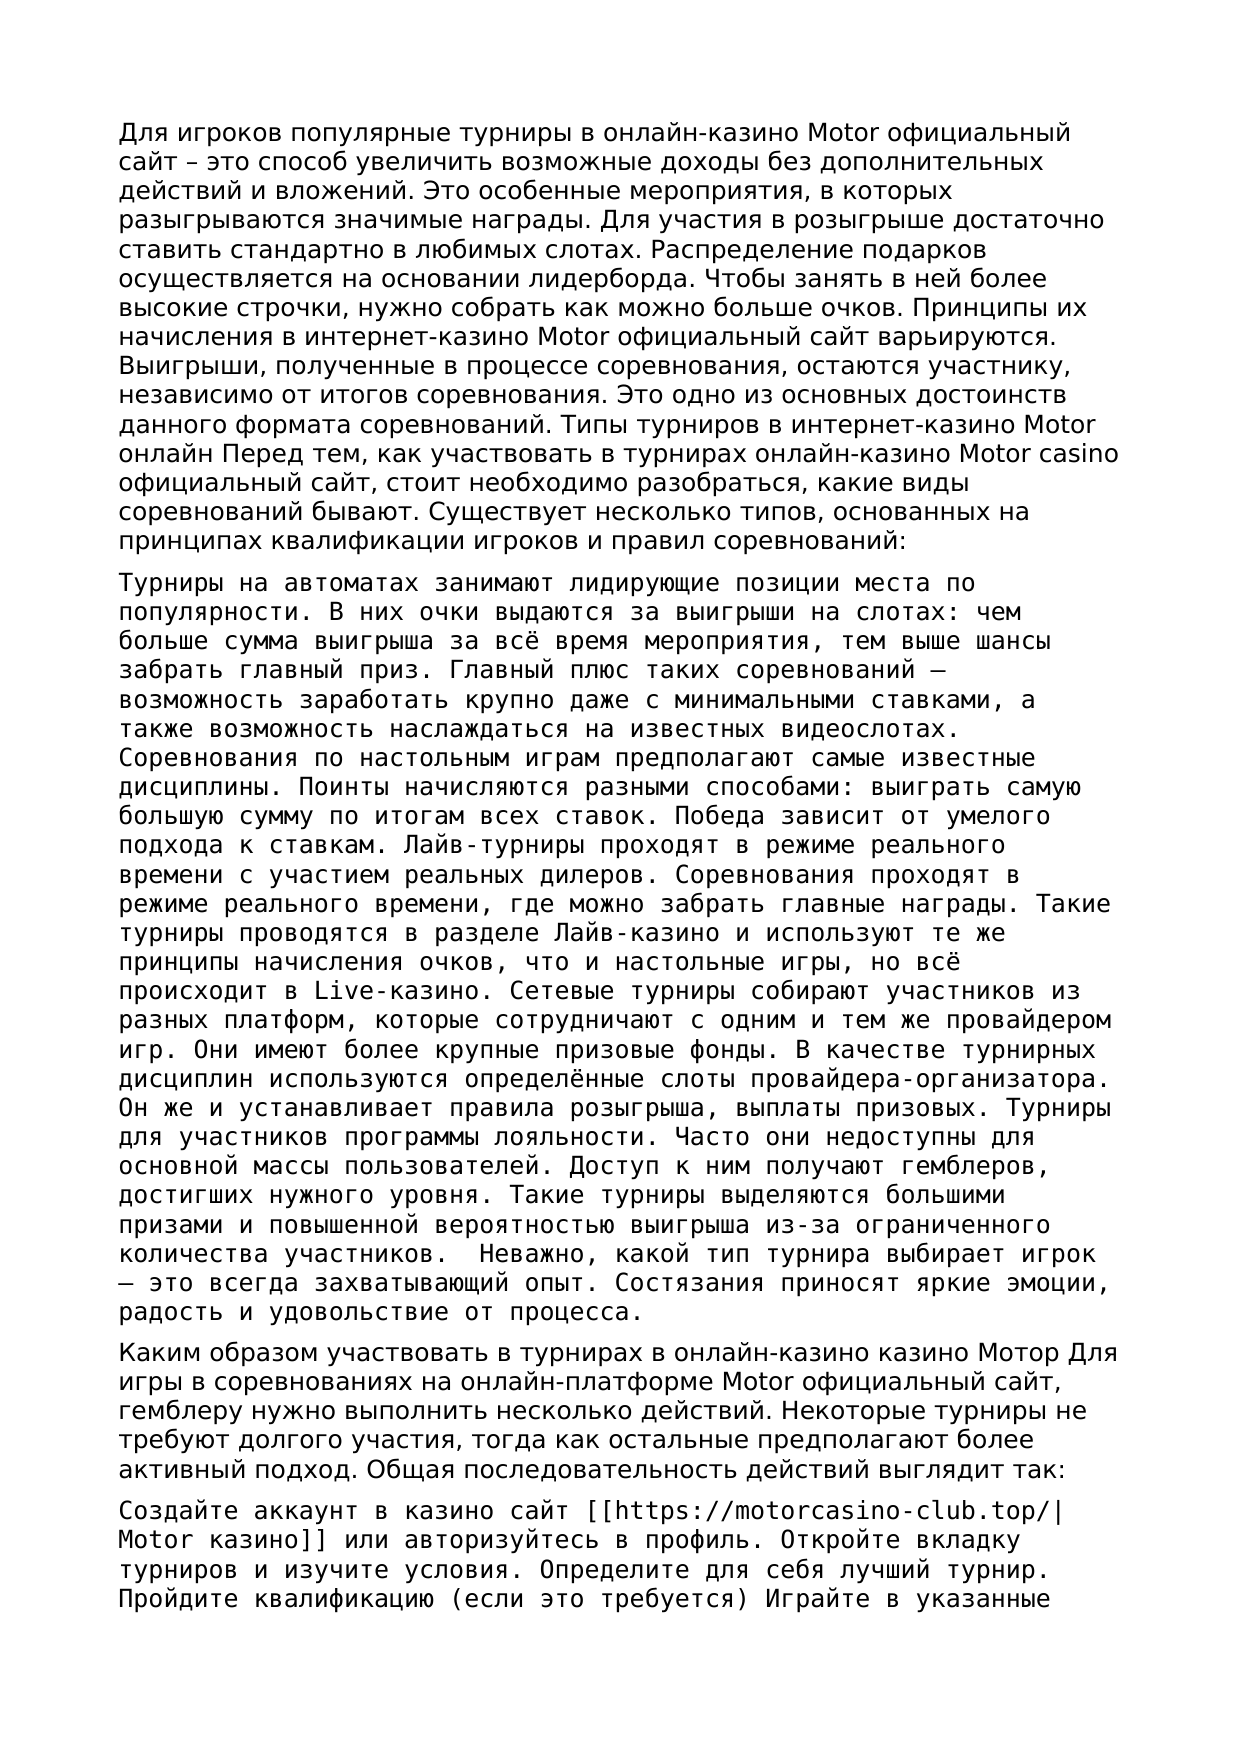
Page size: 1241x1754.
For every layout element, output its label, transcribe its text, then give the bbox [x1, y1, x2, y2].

text Для игроков популярные турниры в онлайн-казино Motor официальный сайт – это способ увеличить возможные доходы без дополнительных действий и вложений. Это особенные мероприятия, в которых разыгрываются значимые награды. Для участия в розыгрыше достаточно ставить стандартно в любимых слотах. Распределение подарков осуществляется на основании лидерборда. Чтобы занять в ней более высокие строчки, нужно собрать как можно больше очков. Принципы их начисления в интернет-казино Motor официальный сайт варьируются. Выигрыши, полученные в процессе соревнования, остаются участнику, независимо от итогов соревнования. Это одно из основных достоинств данного формата соревнований. Типы турниров в интернет-казино Motor онлайн Перед тем, как участвовать в турнирах онлайн-казино Motor casino официальный сайт, стоит необходимо разобраться, какие виды соревнований бывают. Существует несколько типов, основанных на принципах квалификации игроков и правил соревнований: [118, 118, 1122, 556]
text Создайте аккаунт в казино сайт [[https://motorcasino-club.top/|Motor казино]] или авторизуйтесь в профиль. Откройте вкладку турниров и изучите условия. Определите для себя лучший турнир. Пройдите квалификацию (если это требуется) Играйте в указанные [118, 1497, 1122, 1613]
text Каким образом участвовать в турнирах в онлайн-казино казино Мотор Для игры в соревнованиях на онлайн-платформе Motor официальный сайт, гемблеру нужно выполнить несколько действий. Некоторые турниры не требуют долгого участия, тогда как остальные предполагают более активный подход. Общая последовательность действий выглядит так: [118, 1338, 1122, 1484]
text Турниры на автоматах занимают лидирующие позиции места по популярности. В них очки выдаются за выигрыши на слотах: чем больше сумма выигрыша за всё время мероприятия, тем выше шансы забрать главный приз. Главный плюс таких соревнований – возможность заработать крупно даже с минимальными ставками, а также возможность наслаждаться на известных видеослотах. Соревнования по настольным играм предполагают самые известные дисциплины. Поинты начисляются разными способами: выиграть самую большую сумму по итогам всех ставок. Победа зависит от умелого подхода к ставкам. Лайв-турниры проходят в режиме реального времени с участием реальных дилеров. Соревнования проходят в режиме реального времени, где можно забрать главные награды. Такие турниры проводятся в разделе Лайв-казино и используют те же принципы начисления очков, что и настольные игры, но всё происходит в Live-казино. Сетевые турниры собирают участников из разных платформ, которые сотрудничают с одним и тем же провайдером игр. Они имеют более крупные призовые фонды. В качестве турнирных дисциплин используются определённые слоты провайдера-организатора. Он же и устанавливает правила розыгрыша, выплаты призовых. Турниры для участников программы лояльности. Часто они недоступны для основной массы пользователей. Доступ к ним получают гемблеров, достигших нужного уровня. Такие турниры выделяются большими призами и повышенной вероятностью выигрыша из-за ограниченного количества участников. Неважно, какой тип турнира выбирает игрок – это всегда захватывающий опыт. Состязания приносят яркие эмоции, радость и удовольствие от процесса. [118, 568, 1122, 1326]
